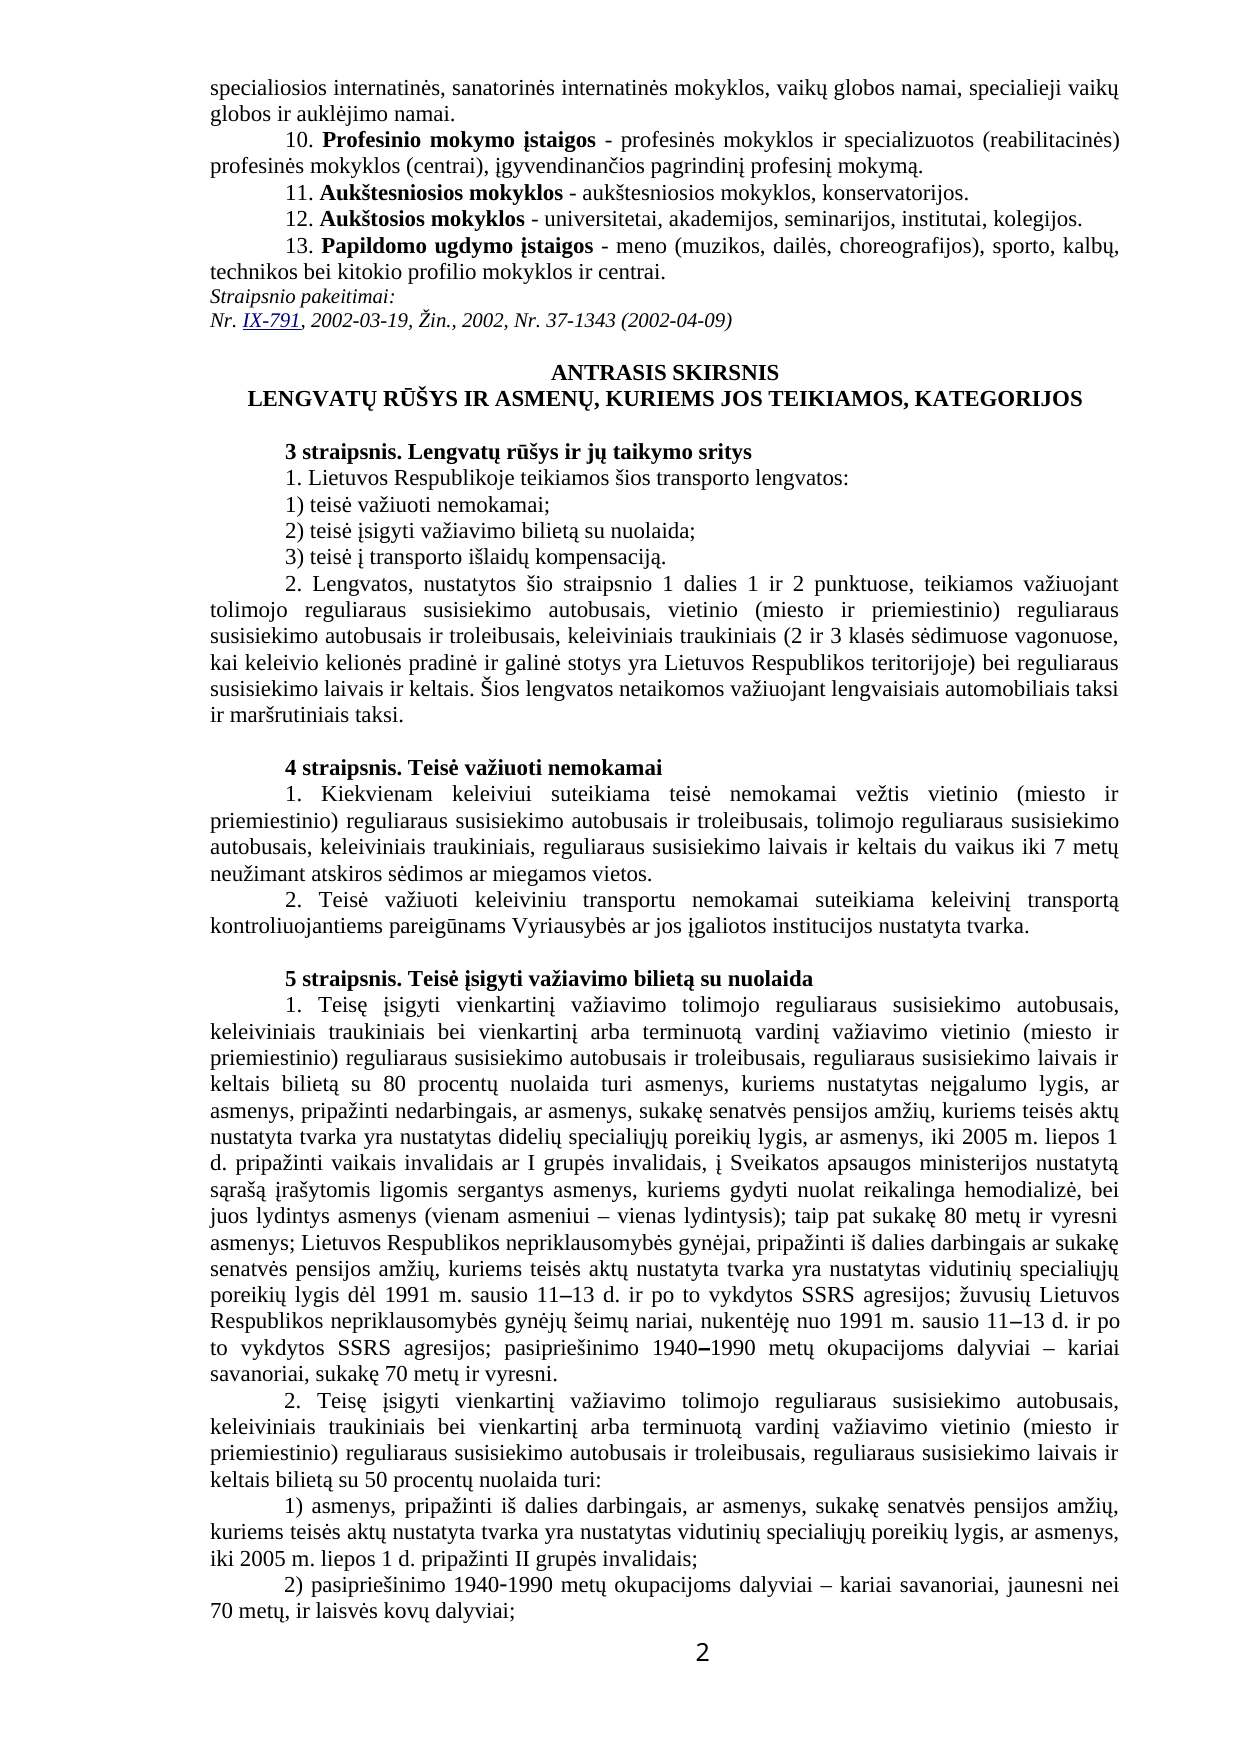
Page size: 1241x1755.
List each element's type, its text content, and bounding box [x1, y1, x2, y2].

text 5 straipsnis. Teisė įsigyti važiavimo bilietą su nuolaida [210, 965, 1120, 991]
text 13. Papildomo ugdymo įstaigos - meno (muzikos, dailės, choreografijos), sporto, kalbų, technikos bei kitokio profilio mokyklos ir centrai. [210, 232, 1120, 284]
text 2. Teisę įsigyti vienkartinį važiavimo tolimojo reguliaraus susisiekimo autobusais, keleiviniais traukiniais bei vienkartinį arba terminuotą vardinį važiavimo vietinio (miesto ir priemiestinio) reguliaraus susisiekimo autobusais ir troleibusais, reguliaraus susisiekimo laivais ir keltais bilietą su 50 procentų nuolaida turi: [210, 1387, 1120, 1492]
text 2. Lengvatos, nustatytos šio straipsnio 1 dalies 1 ir 2 punktuose, teikiamos važiuojant tolimojo reguliaraus susisiekimo autobusais, vietinio (miesto ir priemiestinio) reguliaraus susisiekimo autobusais ir troleibusais, keleiviniais traukiniais (2 ir 3 klasės sėdimuose vagonuose, kai keleivio kelionės pradinė ir galinė stotys yra Lietuvos Respublikos teritorijoje) bei reguliaraus susisiekimo laivais ir keltais. Šios lengvatos netaikomos važiuojant lengvaisiais automobiliais taksi ir maršrutiniais taksi. [210, 570, 1120, 728]
text 4 straipsnis. Teisė važiuoti nemokamai [210, 754, 1120, 781]
text 3 straipsnis. Lengvatų rūšys ir jų taikymo sritys [210, 438, 1120, 464]
text 11. Aukštesniosios mokyklos - aukštesniosios mokyklos, konservatorijos. [210, 179, 1120, 205]
text 2) pasipriešinimo 19401990 metų okupacijoms dalyviai – kariai savanoriai, jaunesni nei 70 metų, ir laisvės kovų dalyviai; [210, 1571, 1120, 1624]
text 1. Teisę įsigyti vienkartinį važiavimo tolimojo reguliaraus susisiekimo autobusais, keleiviniais traukiniais bei vienkartinį arba terminuotą vardinį važiavimo vietinio (miesto ir priemiestinio) reguliaraus susisiekimo autobusais ir troleibusais, reguliaraus susisiekimo laivais ir keltais bilietą su 80 procentų nuolaida turi asmenys, kuriems nustatytas neįgalumo lygis, ar asmenys, pripažinti nedarbingais, ar asmenys, sukakę senatvės pensijos amžių, kuriems teisės aktų nustatyta tvarka yra nustatytas didelių specialiųjų poreikių lygis, ar asmenys, iki 2005 m. liepos 1 d. pripažinti vaikais invalidais ar I grupės invalidais, į Sveikatos apsaugos ministerijos nustatytą sąrašą įrašytomis ligomis sergantys asmenys, kuriems gydyti nuolat reikalinga hemodializė, bei juos lydintys asmenys (vienam asmeniui – vienas lydintysis); taip pat sukakę 80 metų ir vyresni asmenys; Lietuvos Respublikos nepriklausomybės gynėjai, pripažinti iš dalies darbingais ar sukakę senatvės pensijos amžių, kuriems teisės aktų nustatyta tvarka yra nustatytas vidutinių specialiųjų poreikių lygis dėl 1991 m. sausio 11–13 d. ir po to vykdytos SSRS agresijos; žuvusių Lietuvos Respublikos nepriklausomybės gynėjų šeimų nariai, nukentėję nuo 1991 m. sausio 11–13 d. ir po to vykdytos SSRS agresijos; pasipriešinimo 1940–1990 metų okupacijoms dalyviai – kariai savanoriai, sukakę 70 metų ir vyresni. [210, 991, 1120, 1387]
text specialiosios internatinės, sanatorinės internatinės mokyklos, vaikų globos namai, specialieji vaikų globos ir auklėjimo namai. [210, 73, 1120, 126]
text Nr. IX-791, 2002-03-19, Žin., 2002, Nr. 37-1343 (2002-04-09) [210, 308, 1120, 332]
text 1) teisė važiuoti nemokamai; [210, 491, 1120, 517]
text Straipsnio pakeitimai: [210, 284, 1120, 308]
text 1. Kiekvienam keleiviui suteikiama teisė nemokamai vežtis vietinio (miesto ir priemiestinio) reguliaraus susisiekimo autobusais ir troleibusais, tolimojo reguliaraus susisiekimo autobusais, keleiviniais traukiniais, reguliaraus susisiekimo laivais ir keltais du vaikus iki 7 metų neužimant atskiros sėdimos ar miegamos vietos. [210, 781, 1120, 886]
text 1) asmenys, pripažinti iš dalies darbingais, ar asmenys, sukakę senatvės pensijos amžių, kuriems teisės aktų nustatyta tvarka yra nustatytas vidutinių specialiųjų poreikių lygis, ar asmenys, iki 2005 m. liepos 1 d. pripažinti II grupės invalidais; [210, 1492, 1120, 1571]
subtitle ANTRASIS SKIRSNIS [210, 359, 1120, 385]
text 3) teisė į transporto išlaidų kompensaciją. [210, 543, 1120, 570]
text 2. Teisė važiuoti keleiviniu transportu nemokamai suteikiama keleivinį transportą kontroliuojantiems pareigūnams Vyriausybės ar jos įgaliotos institucijos nustatyta tvarka. [210, 886, 1120, 939]
text 2) teisė įsigyti važiavimo bilietą su nuolaida; [210, 517, 1120, 543]
text 1. Lietuvos Respublikoje teikiamos šios transporto lengvatos: [210, 464, 1120, 491]
subtitle LENGVATŲ RŪŠYS IR ASMENŲ, KURIEMS JOS TEIKIAMOS, KATEGORIJOS [210, 385, 1120, 412]
text 12. Aukštosios mokyklos - universitetai, akademijos, seminarijos, institutai, kolegijos. [210, 205, 1120, 232]
text 10. Profesinio mokymo įstaigos - profesinės mokyklos ir specializuotos (reabilitacinės) profesinės mokyklos (centrai), įgyvendinančios pagrindinį profesinį mokymą. [210, 126, 1120, 179]
